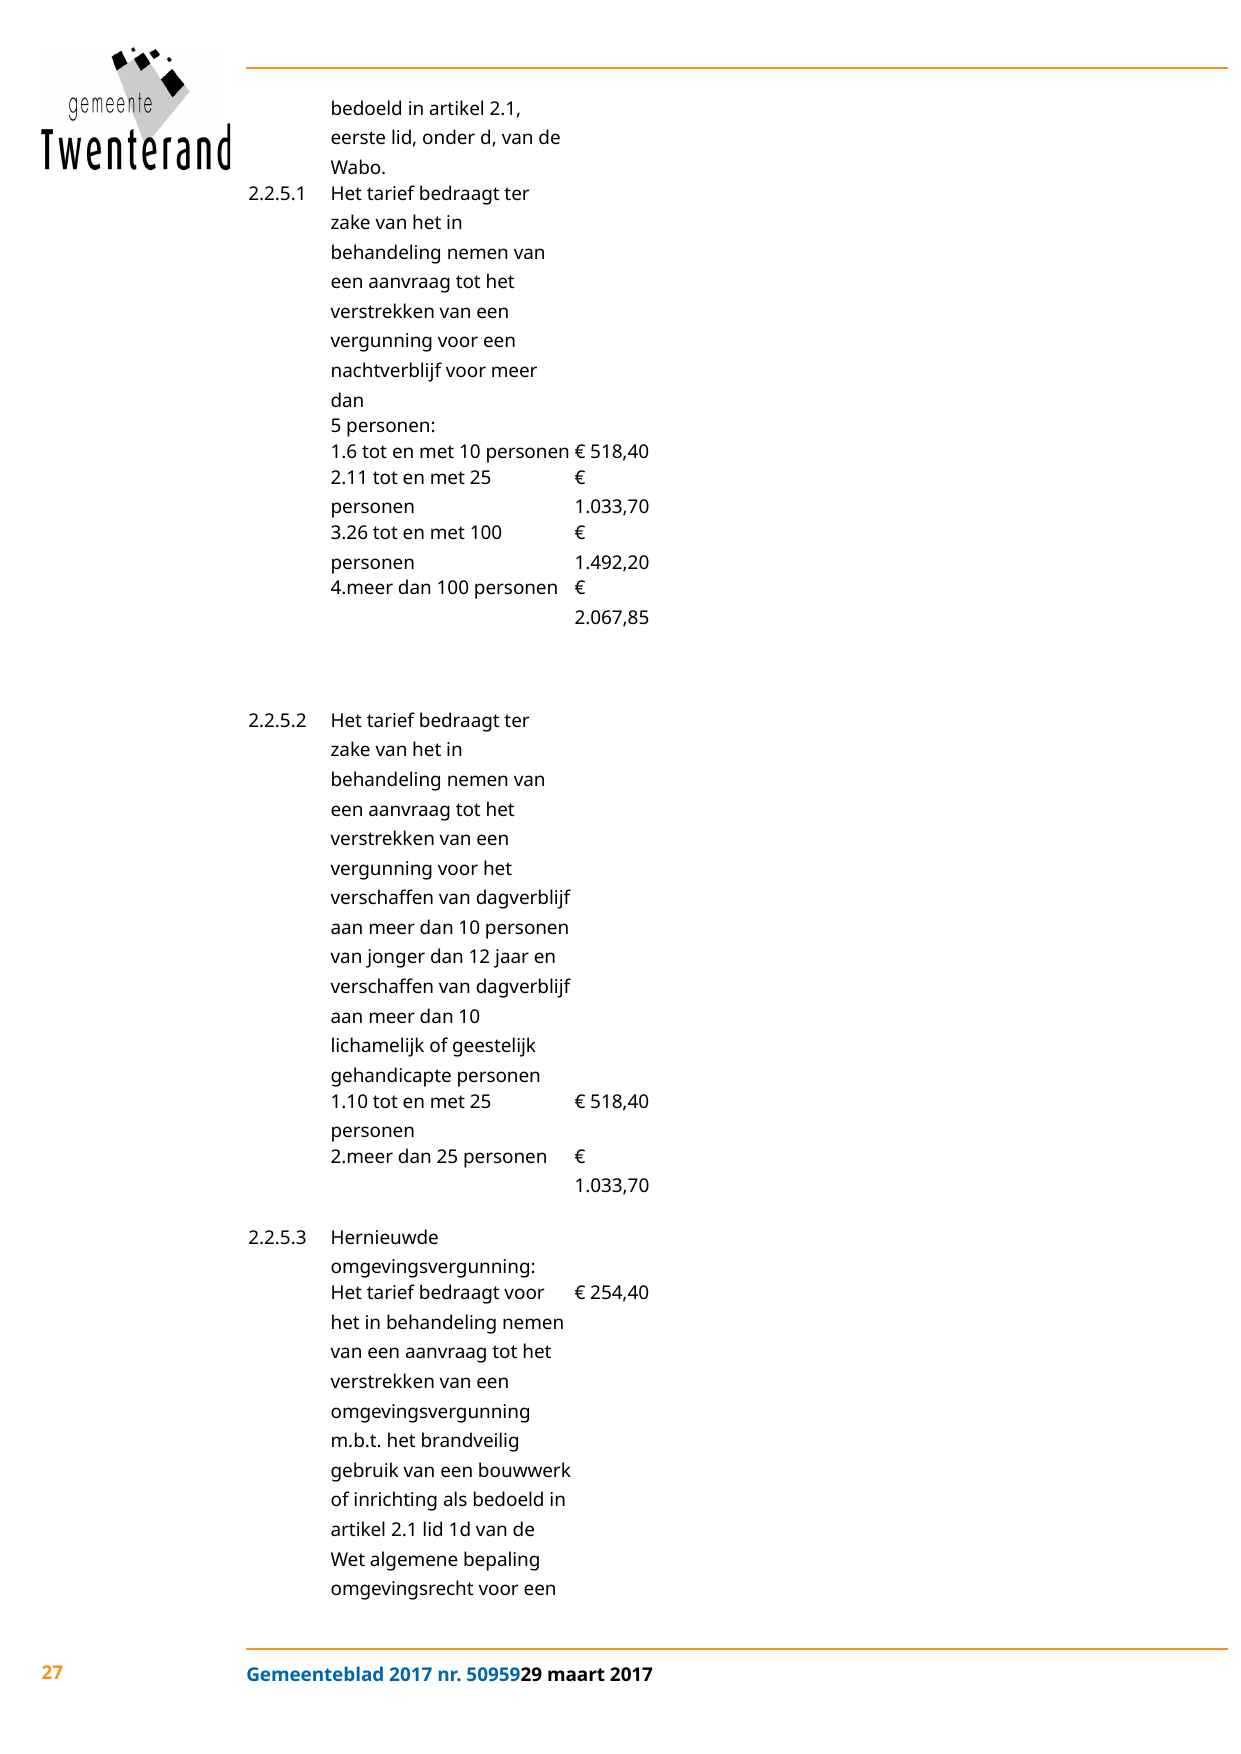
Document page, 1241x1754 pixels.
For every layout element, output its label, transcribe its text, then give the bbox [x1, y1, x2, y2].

table_cell Het tarief bedraagt voor het in behandeling nemen van een aanvraag tot het verstrekken van een omgevingsvergunning m.b.t. het brandveilig gebruik van een bouwwerk of inrichting als bedoeld in artikel 2.1 lid 1d van de Wet algemene bepaling omgevingsrecht voor een [330, 1280, 574, 1601]
table_cell [248, 630, 330, 656]
table_cell € 1.033,70 [574, 1143, 657, 1198]
table_cell € 2.067,85 [574, 575, 657, 630]
table_cell [248, 1280, 330, 1601]
table_cell [330, 630, 574, 656]
table_cell bedoeld in artikel 2.1, eerste lid, onder d, van de Wabo. [330, 95, 574, 180]
table_cell [574, 681, 657, 707]
table_cell [330, 656, 574, 681]
table_cell 1.6 tot en met 10 personen [330, 438, 574, 464]
picture [41, 47, 231, 172]
table_cell 2.2.5.2 [248, 707, 330, 1088]
table_cell [248, 1143, 330, 1198]
table_cell € 518,40 [574, 438, 657, 464]
table_cell 4.meer dan 100 personen [330, 575, 574, 630]
table_cell 2.2.5.1 [248, 180, 330, 412]
table_cell [248, 656, 330, 681]
table_cell [574, 1224, 657, 1279]
table_cell Hernieuwde omgevingsvergunning: [330, 1224, 574, 1279]
table_cell [574, 656, 657, 681]
table_cell [574, 95, 657, 180]
table_cell 2.meer dan 25 personen [330, 1143, 574, 1198]
table_cell € 254,40 [574, 1280, 657, 1601]
table_cell € 518,40 [574, 1088, 657, 1143]
table_cell [574, 707, 657, 1088]
table_cell [574, 413, 657, 438]
table_cell [248, 95, 330, 180]
table_cell [248, 681, 330, 707]
table_cell [330, 681, 574, 707]
table_cell [248, 575, 330, 630]
table_cell 2.11 tot en met 25 personen [330, 464, 574, 519]
table_cell 5 personen: [330, 413, 574, 438]
table_cell [248, 438, 330, 464]
table_cell € 1.033,70 [574, 464, 657, 519]
table_cell Het tarief bedraagt ter zake van het in behandeling nemen van een aanvraag tot het verstrekken van een vergunning voor het verschaffen van dagverblijf aan meer dan 10 personen van jonger dan 12 jaar en verschaffen van dagverblijf aan meer dan 10 lichamelijk of geestelijk gehandicapte personen [330, 707, 574, 1088]
table_cell 3.26 tot en met 100 personen [330, 519, 574, 574]
table_cell 2.2.5.3 [248, 1224, 330, 1279]
table_cell € 1.492,20 [574, 519, 657, 574]
table_cell [248, 1088, 330, 1143]
table_cell 1.10 tot en met 25 personen [330, 1088, 574, 1143]
table_cell [574, 180, 657, 412]
table_cell [248, 413, 330, 438]
table_cell [248, 464, 330, 519]
table_cell [330, 1199, 574, 1224]
table_cell [248, 1199, 330, 1224]
table_cell [574, 1199, 657, 1224]
table_cell [248, 519, 330, 574]
table_cell [574, 630, 657, 656]
table_cell Het tarief bedraagt ter zake van het in behandeling nemen van een aanvraag tot het verstrekken van een vergunning voor een nachtverblijf voor meer dan [330, 180, 574, 412]
